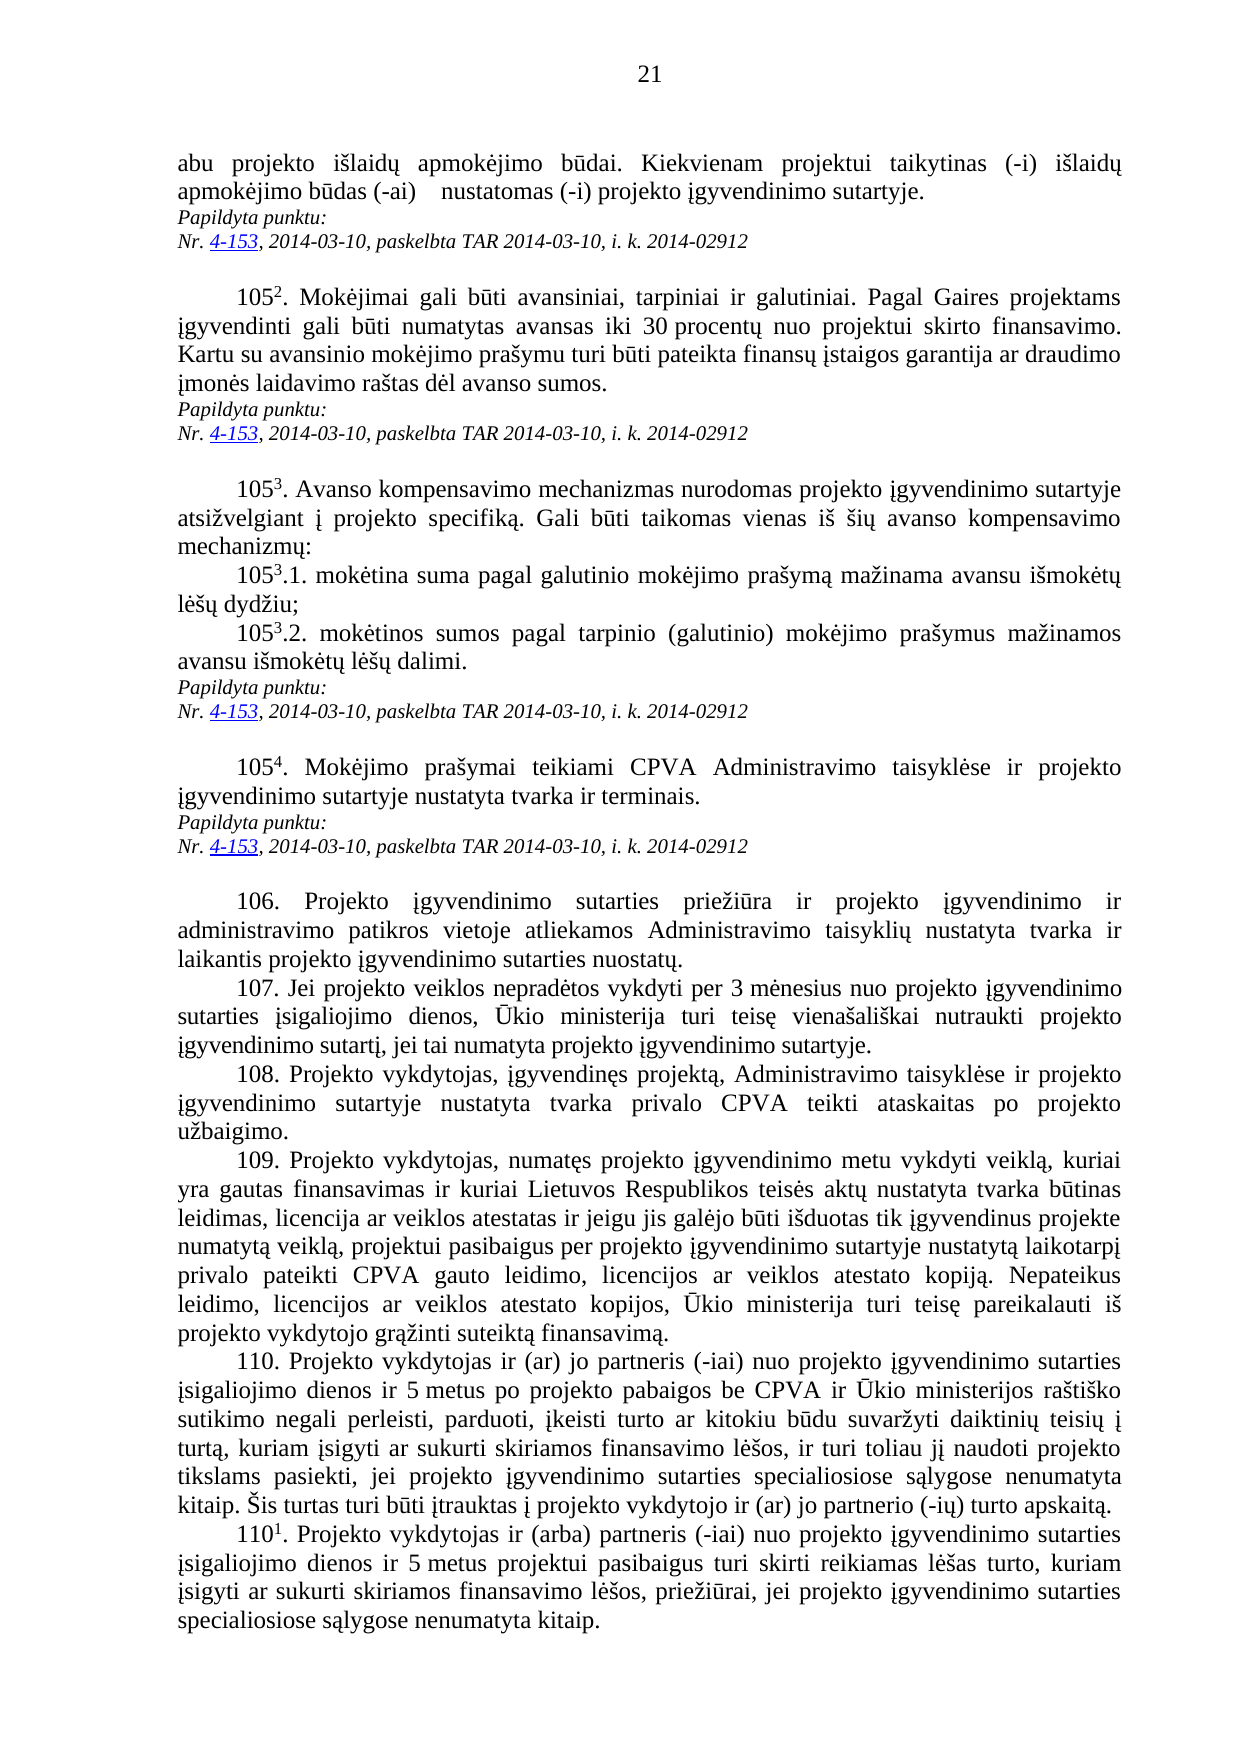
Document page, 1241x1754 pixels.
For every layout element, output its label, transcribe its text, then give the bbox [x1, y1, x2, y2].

text Nr. 4-153, 2014-03-10, paskelbta TAR 2014-03-10, i. k. 2014-02912 [177, 834, 1122, 858]
text abu projekto išlaidų apmokėjimo būdai. Kiekvienam projektui taikytinas (-i) išlaidų apmokėjimo būdas (-ai) nustatomas (-i) projekto įgyvendinimo sutartyje. [177, 148, 1122, 205]
text 110. Projekto vykdytojas ir (ar) jo partneris (-iai) nuo projekto įgyvendinimo sutarties įsigaliojimo dienos ir 5 metus po projekto pabaigos be CPVA ir Ūkio ministerijos raštiško sutikimo negali perleisti, parduoti, įkeisti turto ar kitokiu būdu suvaržyti daiktinių teisių į turtą, kuriam įsigyti ar sukurti skiriamos finansavimo lėšos, ir turi toliau jį naudoti projekto tikslams pasiekti, jei projekto įgyvendinimo sutarties specialiosiose sąlygose nenumatyta kitaip. Šis turtas turi būti įtrauktas į projekto vykdytojo ir (ar) jo partnerio (-ių) turto apskaitą. [177, 1346, 1122, 1519]
text Papildyta punktu: [177, 205, 1122, 229]
text Papildyta punktu: [177, 397, 1122, 421]
text 1052. Mokėjimai gali būti avansiniai, tarpiniai ir galutiniai. Pagal Gaires projektams įgyvendinti gali būti numatytas avansas iki 30 procentų nuo projektui skirto finansavimo. Kartu su avansinio mokėjimo prašymu turi būti pateikta finansų įstaigos garantija ar draudimo įmonės laidavimo raštas dėl avanso sumos. [177, 282, 1122, 397]
text 108. Projekto vykdytojas, įgyvendinęs projektą, Administravimo taisyklėse ir projekto įgyvendinimo sutartyje nustatyta tvarka privalo CPVA teikti ataskaitas po projekto užbaigimo. [177, 1059, 1122, 1145]
text 1101. Projekto vykdytojas ir (arba) partneris (-iai) nuo projekto įgyvendinimo sutarties įsigaliojimo dienos ir 5 metus projektui pasibaigus turi skirti reikiamas lėšas turto, kuriam įsigyti ar sukurti skiriamos finansavimo lėšos, priežiūrai, jei projekto įgyvendinimo sutarties specialiosiose sąlygose nenumatyta kitaip. [177, 1519, 1122, 1634]
text 1053.1. mokėtina suma pagal galutinio mokėjimo prašymą mažinama avansu išmokėtų lėšų dydžiu; [177, 560, 1122, 618]
text Nr. 4-153, 2014-03-10, paskelbta TAR 2014-03-10, i. k. 2014-02912 [177, 699, 1122, 723]
text Nr. 4-153, 2014-03-10, paskelbta TAR 2014-03-10, i. k. 2014-02912 [177, 421, 1122, 445]
text Papildyta punktu: [177, 675, 1122, 699]
text 106. Projekto įgyvendinimo sutarties priežiūra ir projekto įgyvendinimo ir administravimo patikros vietoje atliekamos Administravimo taisyklių nustatyta tvarka ir laikantis projekto įgyvendinimo sutarties nuostatų. [177, 886, 1122, 973]
text 109. Projekto vykdytojas, numatęs projekto įgyvendinimo metu vykdyti veiklą, kuriai yra gautas finansavimas ir kuriai Lietuvos Respublikos teisės aktų nustatyta tvarka būtinas leidimas, licencija ar veiklos atestatas ir jeigu jis galėjo būti išduotas tik įgyvendinus projekte numatytą veiklą, projektui pasibaigus per projekto įgyvendinimo sutartyje nustatytą laikotarpį privalo pateikti CPVA gauto leidimo, licencijos ar veiklos atestato kopiją. Nepateikus leidimo, licencijos ar veiklos atestato kopijos, Ūkio ministerija turi teisę pareikalauti iš projekto vykdytojo grąžinti suteiktą finansavimą. [177, 1145, 1122, 1346]
text Papildyta punktu: [177, 809, 1122, 834]
text 107. Jei projekto veiklos nepradėtos vykdyti per 3 mėnesius nuo projekto įgyvendinimo sutarties įsigaliojimo dienos, Ūkio ministerija turi teisę vienašališkai nutraukti projekto įgyvendinimo sutartį, jei tai numatyta projekto įgyvendinimo sutartyje. [177, 973, 1122, 1059]
text 1054. Mokėjimo prašymai teikiami CPVA Administravimo taisyklėse ir projekto įgyvendinimo sutartyje nustatyta tvarka ir terminais. [177, 752, 1122, 809]
text 1053.2. mokėtinos sumos pagal tarpinio (galutinio) mokėjimo prašymus mažinamos avansu išmokėtų lėšų dalimi. [177, 618, 1122, 675]
text 1053. Avanso kompensavimo mechanizmas nurodomas projekto įgyvendinimo sutartyje atsižvelgiant į projekto specifiką. Gali būti taikomas vienas iš šių avanso kompensavimo mechanizmų: [177, 474, 1122, 560]
text Nr. 4-153, 2014-03-10, paskelbta TAR 2014-03-10, i. k. 2014-02912 [177, 229, 1122, 253]
